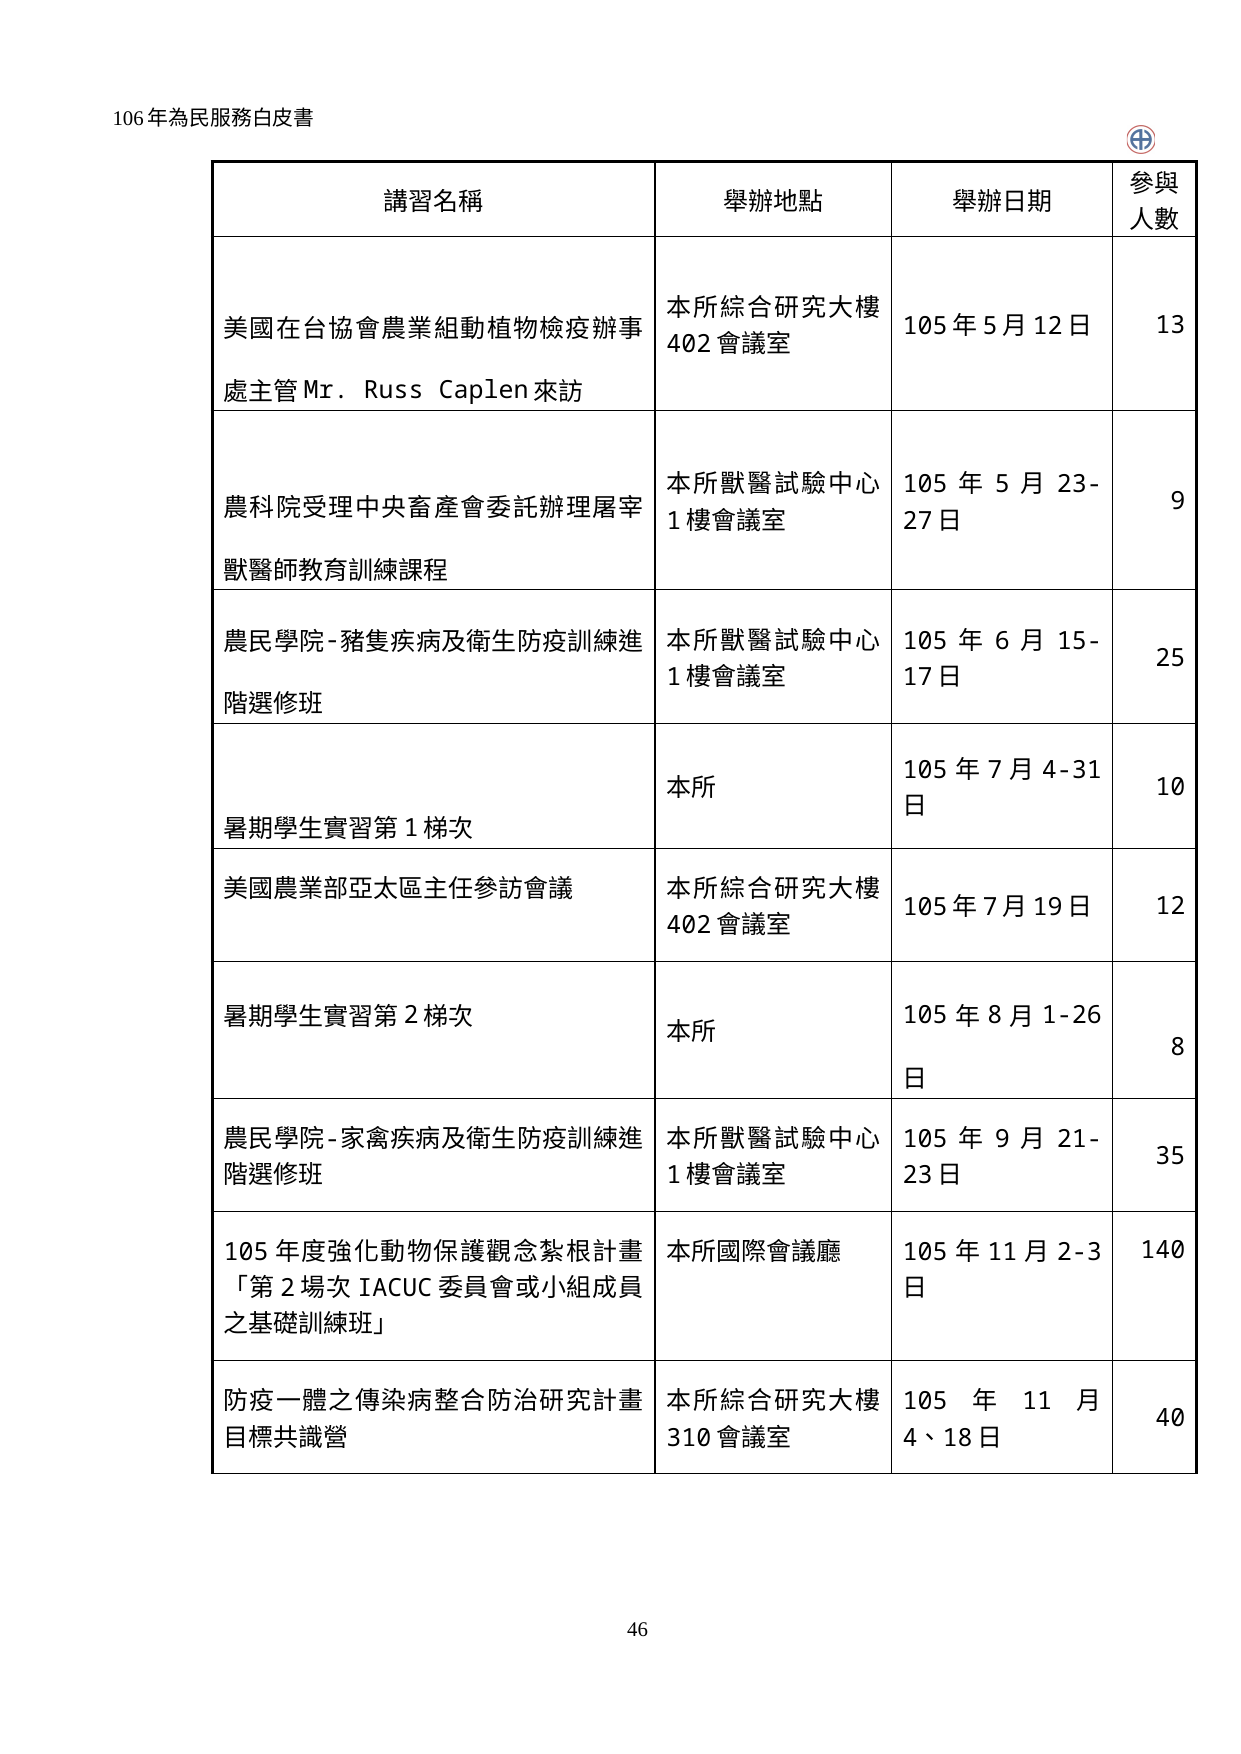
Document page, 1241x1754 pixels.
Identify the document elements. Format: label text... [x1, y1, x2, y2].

table_header 舉辦地點 [656, 163, 891, 236]
table_cell 105年5月23-27日 [892, 411, 1112, 589]
table_cell 本所 [656, 724, 891, 847]
table_cell 105年11月4、18日 [892, 1361, 1112, 1473]
table_cell 本所 [656, 962, 891, 1097]
table_cell 本所獸醫試驗中心1樓會議室 [656, 590, 891, 722]
table_cell 25 [1113, 590, 1195, 722]
table_cell 40 [1113, 1361, 1195, 1473]
table_cell 105年7月4-31日 [892, 724, 1112, 847]
table_cell 暑期學生實習第1梯次 [214, 724, 654, 847]
table_cell 105年5月12日 [892, 237, 1112, 410]
table_cell 140 [1113, 1212, 1195, 1360]
table_cell 本所獸醫試驗中心1樓會議室 [656, 411, 891, 589]
table_cell 9 [1113, 411, 1195, 589]
table_cell 農科院受理中央畜產會委託辦理屠宰獸醫師教育訓練課程 [214, 411, 654, 589]
table_cell 35 [1113, 1099, 1195, 1211]
table_cell 12 [1113, 849, 1195, 961]
table_cell 農民學院-豬隻疾病及衛生防疫訓練進階選修班 [214, 590, 654, 722]
table_cell 暑期學生實習第2梯次 [214, 962, 654, 1097]
table_cell 農民學院-家禽疾病及衛生防疫訓練進階選修班 [214, 1099, 654, 1211]
table_cell 美國在台協會農業組動植物檢疫辦事處主管Mr. Russ Caplen來訪 [214, 237, 654, 410]
table_cell 105年11月2-3日 [892, 1212, 1112, 1360]
table_cell 105年度強化動物保護觀念紮根計畫「第2場次IACUC委員會或小組成員之基礎訓練班」 [214, 1212, 654, 1360]
table_cell 本所綜合研究大樓402會議室 [656, 849, 891, 961]
table_header 舉辦日期 [892, 163, 1112, 236]
table_cell 本所綜合研究大樓310會議室 [656, 1361, 891, 1473]
table_cell 防疫一體之傳染病整合防治研究計畫目標共識營 [214, 1361, 654, 1473]
table_cell 105年6月15-17日 [892, 590, 1112, 722]
table_cell 13 [1113, 237, 1195, 410]
table_cell 105年8月1-26日 [892, 962, 1112, 1097]
table_header 參與 人數 [1113, 163, 1195, 236]
table_header 講習名稱 [214, 163, 654, 236]
table_cell 8 [1113, 962, 1195, 1097]
table_cell 美國農業部亞太區主任參訪會議 [214, 849, 654, 961]
table_cell 本所獸醫試驗中心1樓會議室 [656, 1099, 891, 1211]
table_cell 105年7月19日 [892, 849, 1112, 961]
table_cell 本所國際會議廳 [656, 1212, 891, 1360]
table_cell 105年9月21-23日 [892, 1099, 1112, 1211]
table_cell 本所綜合研究大樓402會議室 [656, 237, 891, 410]
table_cell 10 [1113, 724, 1195, 847]
